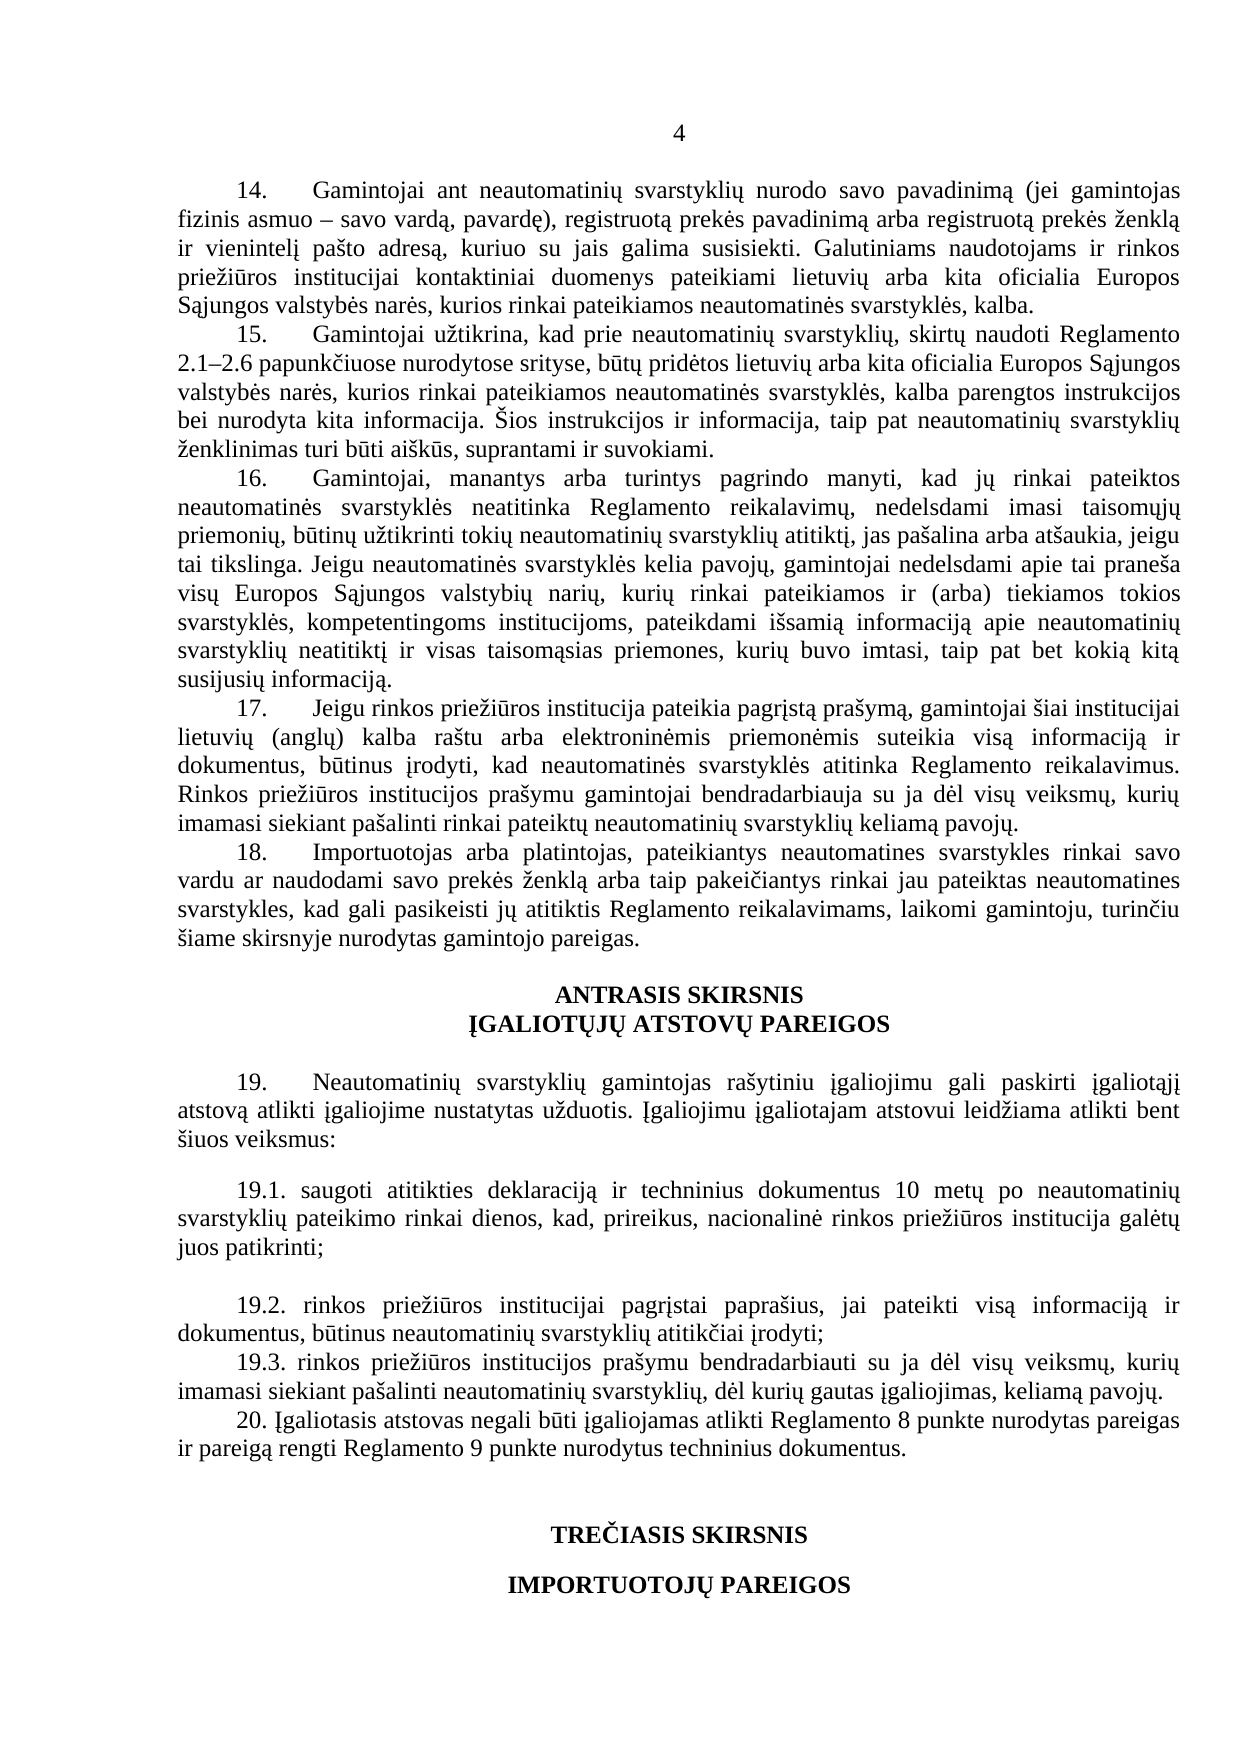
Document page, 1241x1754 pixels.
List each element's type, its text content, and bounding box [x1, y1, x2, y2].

text 19.1. saugoti atitikties deklaraciją ir techninius dokumentus 10 metų po neautomatinių svarstyklių pateikimo rinkai dienos, kad, prireikus, nacionalinė rinkos priežiūros institucija galėtų juos patikrinti; [177, 1175, 1181, 1261]
text ANTRASIS SKIRSNIS [177, 981, 1181, 1009]
text 19.2. rinkos priežiūros institucijai pagrįstai paprašius, jai pateikti visą informaciją ir dokumentus, būtinus neautomatinių svarstyklių atitikčiai įrodyti; [177, 1290, 1181, 1347]
text 15. Gamintojai užtikrina, kad prie neautomatinių svarstyklių, skirtų naudoti Reglamento 2.1–2.6 papunkčiuose nurodytose srityse, būtų pridėtos lietuvių arba kita oficialia Europos Sąjungos valstybės narės, kurios rinkai pateikiamos neautomatinės svarstyklės, kalba parengtos instrukcijos bei nurodyta kita informacija. Šios instrukcijos ir informacija, taip pat neautomatinių svarstyklių ženklinimas turi būti aiškūs, suprantami ir suvokiami. [177, 319, 1181, 463]
text 19. Neautomatinių svarstyklių gamintojas rašytiniu įgaliojimu gali paskirti įgaliotąjį atstovą atlikti įgaliojime nustatytas užduotis. Įgaliojimu įgaliotajam atstovui leidžiama atlikti bent šiuos veiksmus: [177, 1067, 1181, 1153]
text 16. Gamintojai, manantys arba turintys pagrindo manyti, kad jų rinkai pateiktos neautomatinės svarstyklės neatitinka Reglamento reikalavimų, nedelsdami imasi taisomųjų priemonių, būtinų užtikrinti tokių neautomatinių svarstyklių atitiktį, jas pašalina arba atšaukia, jeigu tai tikslinga. Jeigu neautomatinės svarstyklės kelia pavojų, gamintojai nedelsdami apie tai praneša visų Europos Sąjungos valstybių narių, kurių rinkai pateikiamos ir (arba) tiekiamos tokios svarstyklės, kompetentingoms institucijoms, pateikdami išsamią informaciją apie neautomatinių svarstyklių neatitiktį ir visas taisomąsias priemones, kurių buvo imtasi, taip pat bet kokią kitą susijusių informaciją. [177, 463, 1181, 693]
text ĮGALIOTŲJŲ ATSTOVŲ PAREIGOS [177, 1009, 1181, 1038]
text 18. Importuotojas arba platintojas, pateikiantys neautomatines svarstykles rinkai savo vardu ar naudodami savo prekės ženklą arba taip pakeičiantys rinkai jau pateiktas neautomatines svarstykles, kad gali pasikeisti jų atitiktis Reglamento reikalavimams, laikomi gamintoju, turinčiu šiame skirsnyje nurodytas gamintojo pareigas. [177, 837, 1181, 952]
text 19.3. rinkos priežiūros institucijos prašymu bendradarbiauti su ja dėl visų veiksmų, kurių imamasi siekiant pašalinti neautomatinių svarstyklių, dėl kurių gautas įgaliojimas, keliamą pavojų. [177, 1347, 1181, 1405]
text IMPORTUOTOJŲ PAREIGOS [177, 1570, 1181, 1599]
text 20. Įgaliotasis atstovas negali būti įgaliojamas atlikti Reglamento 8 punkte nurodytas pareigas ir pareigą rengti Reglamento 9 punkte nurodytus techninius dokumentus. [177, 1405, 1181, 1462]
text TREČIASIS SKIRSNIS [177, 1520, 1181, 1548]
text 17. Jeigu rinkos priežiūros institucija pateikia pagrįstą prašymą, gamintojai šiai institucijai lietuvių (anglų) kalba raštu arba elektroninėmis priemonėmis suteikia visą informaciją ir dokumentus, būtinus įrodyti, kad neautomatinės svarstyklės atitinka Reglamento reikalavimus. Rinkos priežiūros institucijos prašymu gamintojai bendradarbiauja su ja dėl visų veiksmų, kurių imamasi siekiant pašalinti rinkai pateiktų neautomatinių svarstyklių keliamą pavojų. [177, 693, 1181, 837]
text 14. Gamintojai ant neautomatinių svarstyklių nurodo savo pavadinimą (jei gamintojas fizinis asmuo – savo vardą, pavardę), registruotą prekės pavadinimą arba registruotą prekės ženklą ir vienintelį pašto adresą, kuriuo su jais galima susisiekti. Galutiniams naudotojams ir rinkos priežiūros institucijai kontaktiniai duomenys pateikiami lietuvių arba kita oficialia Europos Sąjungos valstybės narės, kurios rinkai pateikiamos neautomatinės svarstyklės, kalba. [177, 176, 1181, 319]
